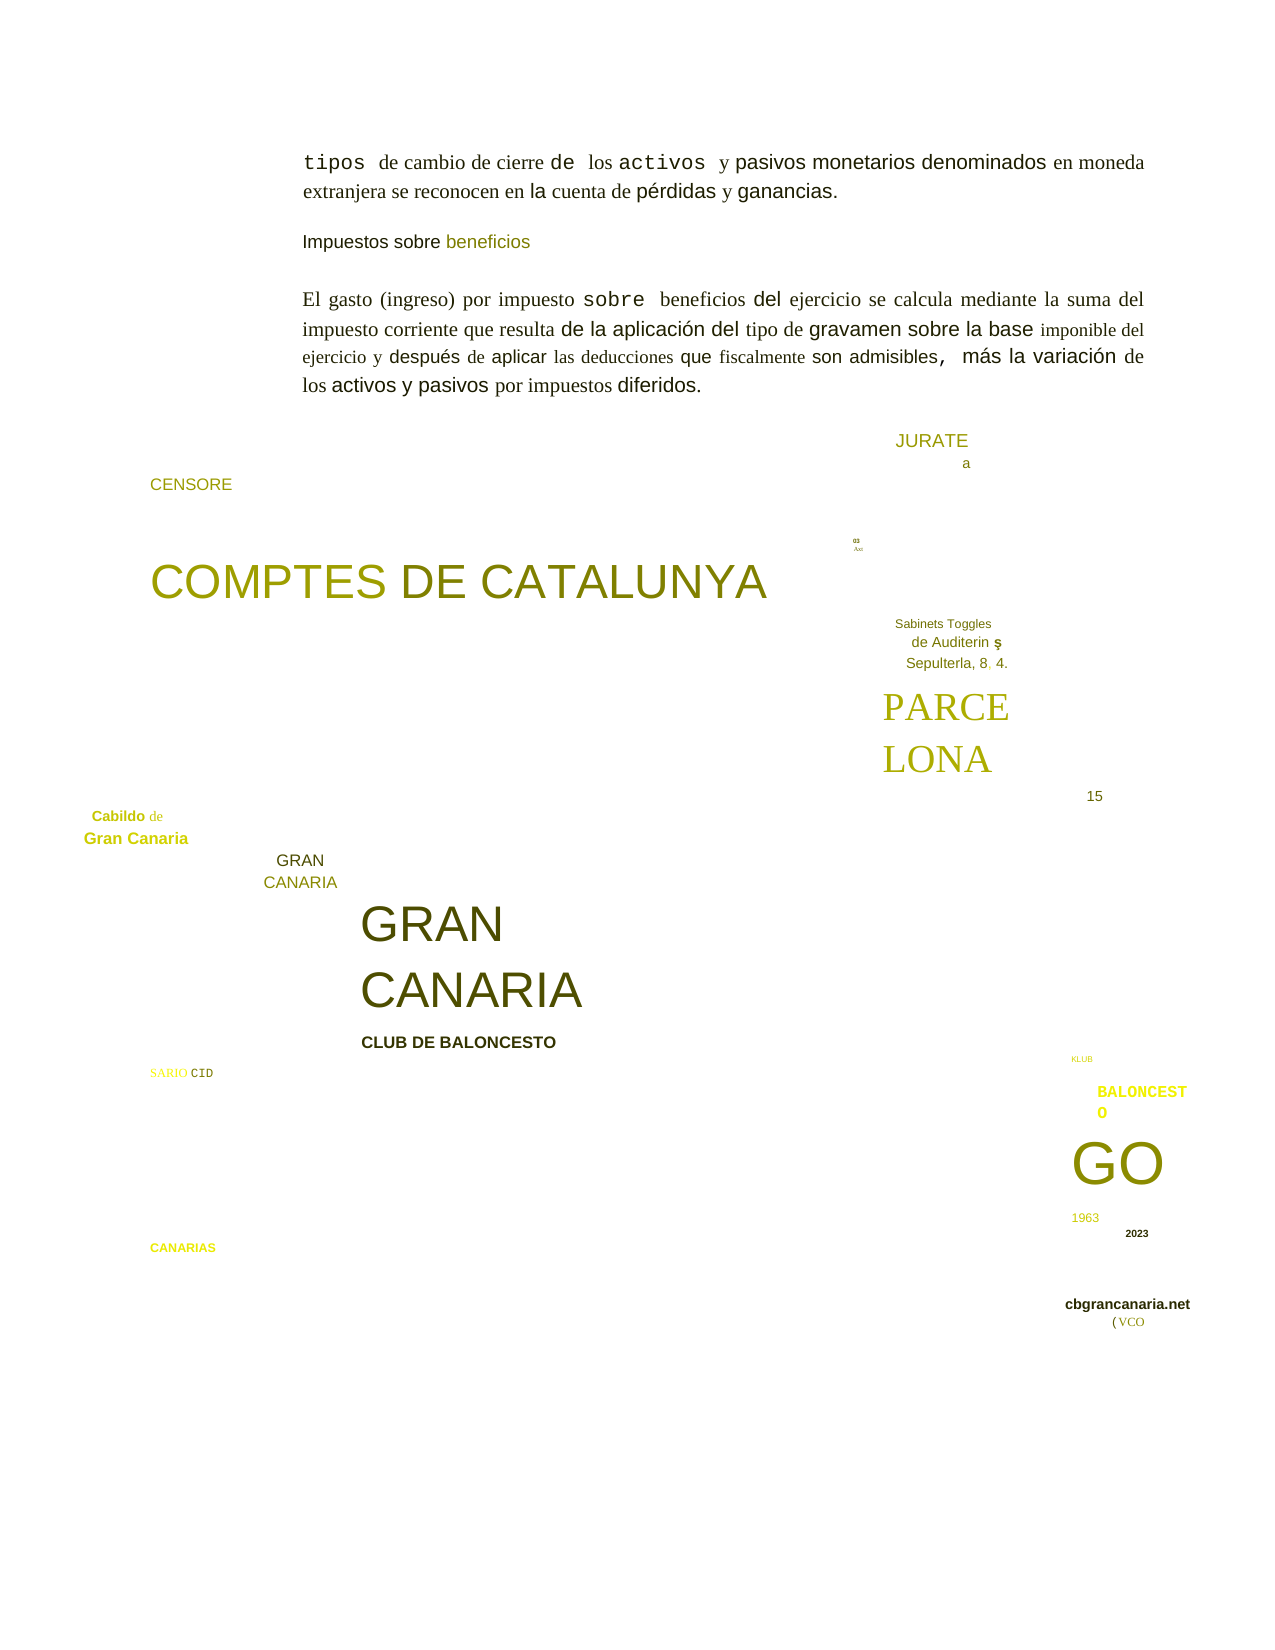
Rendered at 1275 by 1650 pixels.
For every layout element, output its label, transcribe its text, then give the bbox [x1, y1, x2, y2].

text Impuestos sobre beneficios [302, 231, 578, 253]
text GRAN CANARIA [253, 851, 347, 892]
text Cabildo de [92, 807, 221, 824]
text Axt [853, 546, 903, 553]
text 1963 [1071, 1211, 1129, 1225]
text BALONCESTO [1097, 1083, 1190, 1124]
text COMPTES DE CATALUNYA [150, 554, 1125, 609]
text JURATE [895, 430, 991, 452]
text Gran Canaria [83, 829, 233, 848]
text PARCELONA [882, 683, 1032, 781]
text CENSORE [150, 474, 1125, 493]
text 03 [853, 537, 902, 544]
text 2023 [1125, 1227, 1183, 1239]
text El gasto (ingreso) por impuesto sobre beneficios del ejercicio se calcula mediante la suma del impuesto corriente que resulta de la aplicación del tipo de gravamen sobre la base imponible del ejercicio y después de aplicar las deducciones que fiscalmente son admisibles, más la variación de los activos y pasivos por impuestos diferidos. [302, 287, 1144, 397]
text KLUB [1071, 1054, 1130, 1064]
text a [962, 455, 1015, 472]
text 15 [1086, 788, 1144, 805]
text Sabinets Toggles [895, 617, 1025, 632]
text de Auditerin ş Sepulterla, 8, 4. [889, 634, 1024, 671]
text CANARIAS [150, 1241, 1125, 1256]
text cbgrancanaria.net (VCO [1048, 1296, 1206, 1330]
text GRAN CANARIA [360, 894, 692, 1018]
text SARIO CID [150, 1066, 1125, 1081]
text CLUB DE BALONCESTO [361, 1033, 607, 1052]
text tipos de cambio de cierre de los activos y pasivos monetarios denominados en moneda extranjera se reconocen en la cuenta de pérdidas y ganancias. [303, 150, 1144, 203]
text GO [1071, 1128, 1189, 1198]
